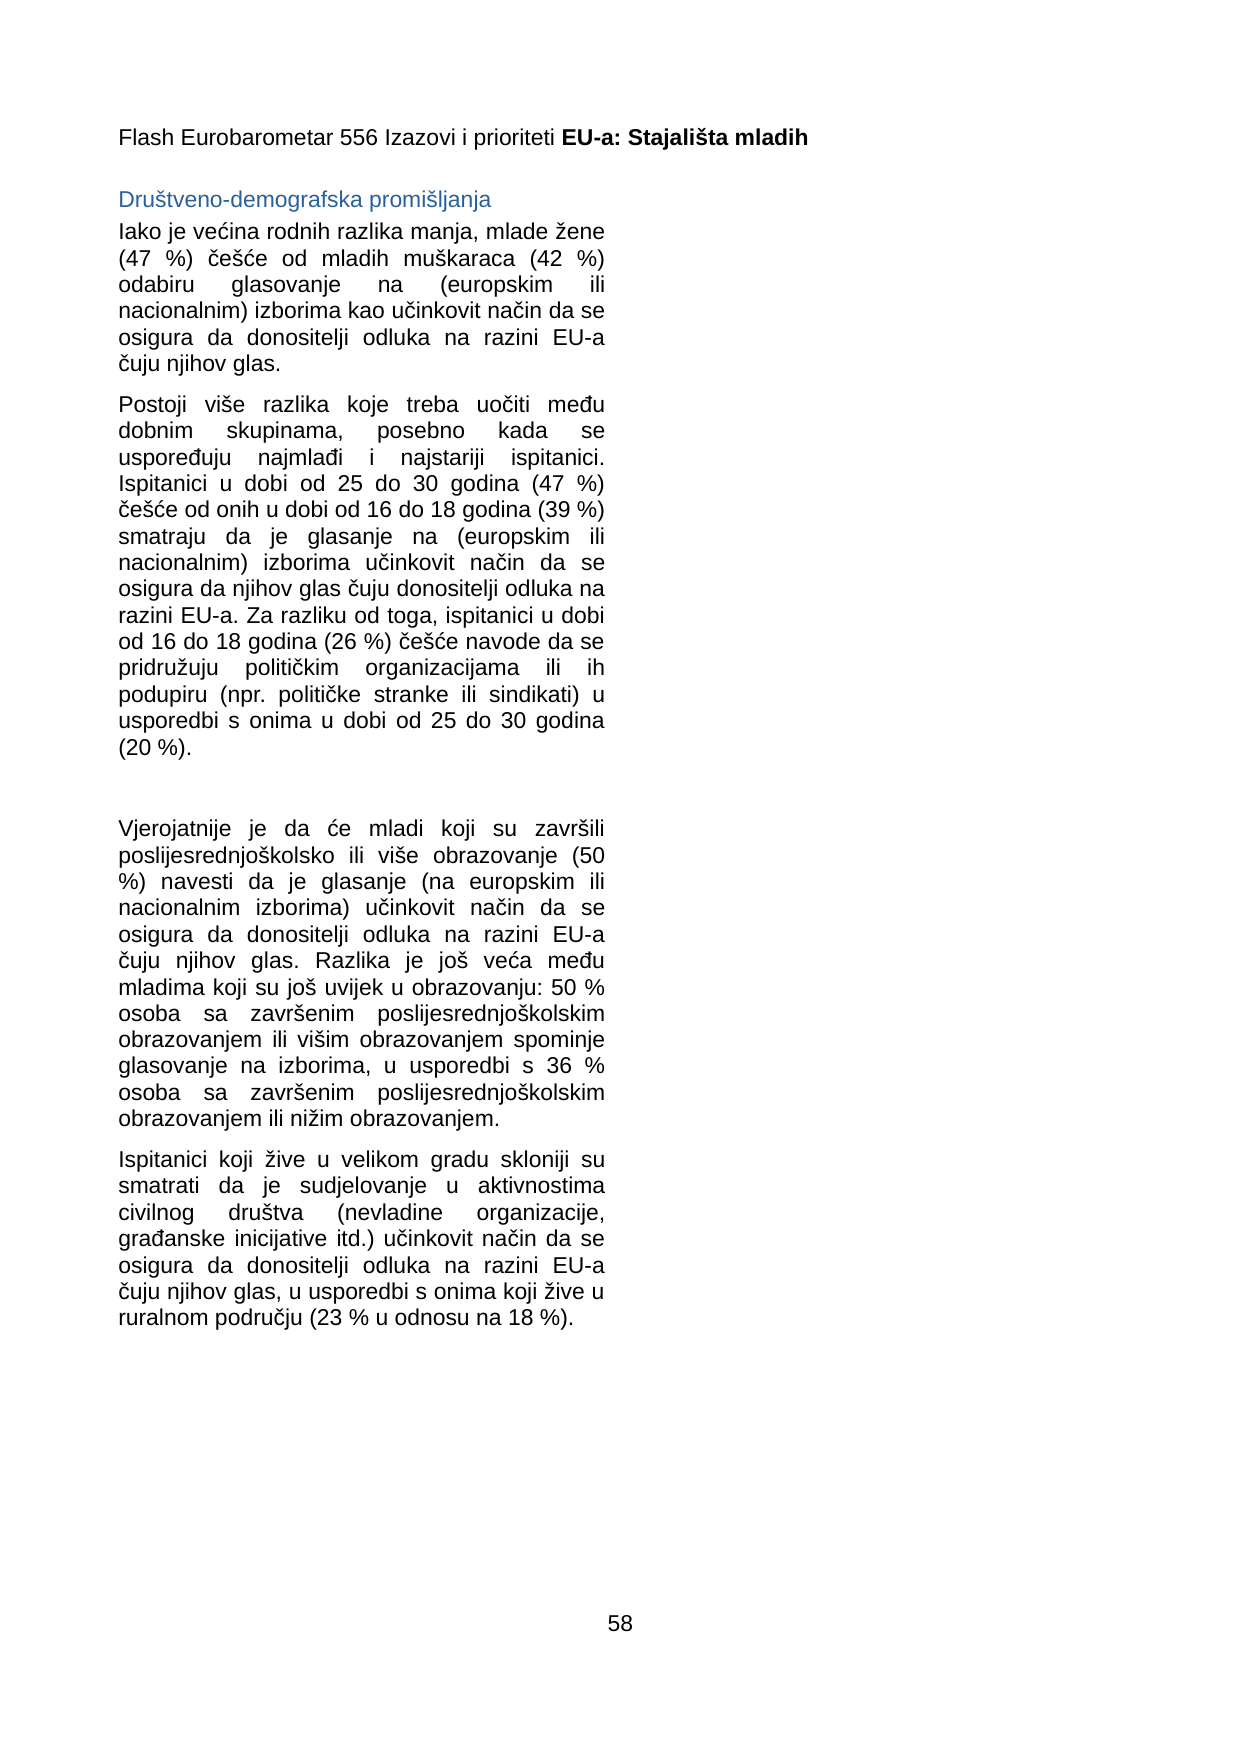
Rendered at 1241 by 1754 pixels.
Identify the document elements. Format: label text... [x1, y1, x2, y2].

text Postoji više razlika koje treba uočiti među dobnim skupinama, posebno kada se uspoređuju najmlađi i najstariji ispitanici. Ispitanici u dobi od 25 do 30 godina (47 %) češće od onih u dobi od 16 do 18 godina (39 %) smatraju da je glasanje na (europskim ili nacionalnim) izborima učinkovit način da se osigura da njihov glas čuju donositelji odluka na razini EU-a. Za razliku od toga, ispitanici u dobi od 16 do 18 godina (26 %) češće navode da se pridružuju političkim organizacijama ili ih podupiru (npr. političke stranke ili sindikati) u usporedbi s onima u dobi od 25 do 30 godina (20 %). [118, 391, 605, 760]
text Ispitanici koji žive u velikom gradu skloniji su smatrati da je sudjelovanje u aktivnostima civilnog društva (nevladine organizacije, građanske inicijative itd.) učinkovit način da se osigura da donositelji odluka na razini EU-a čuju njihov glas, u usporedbi s onima koji žive u ruralnom području (23 % u odnosu na 18 %). [118, 1146, 605, 1331]
text Vjerojatnije je da će mladi koji su završili poslijesrednjoškolsko ili više obrazovanje (50 %) navesti da je glasanje (na europskim ili nacionalnim izborima) učinkovit način da se osigura da donositelji odluka na razini EU-a čuju njihov glas. Razlika je još veća među mladima koji su još uvijek u obrazovanju: 50 % osoba sa završenim poslijesrednjoškolskim obrazovanjem ili višim obrazovanjem spominje glasovanje na izborima, u usporedbi s 36 % osoba sa završenim poslijesrednjoškolskim obrazovanjem ili nižim obrazovanjem. [118, 815, 605, 1132]
text Društveno-demografska promišljanja [118, 186, 605, 212]
text Iako je većina rodnih razlika manja, mlade žene (47 %) češće od mladih muškaraca (42 %) odabiru glasovanje na (europskim ili nacionalnim) izborima kao učinkovit način da se osigura da donositelji odluka na razini EU-a čuju njihov glas. [118, 218, 605, 376]
